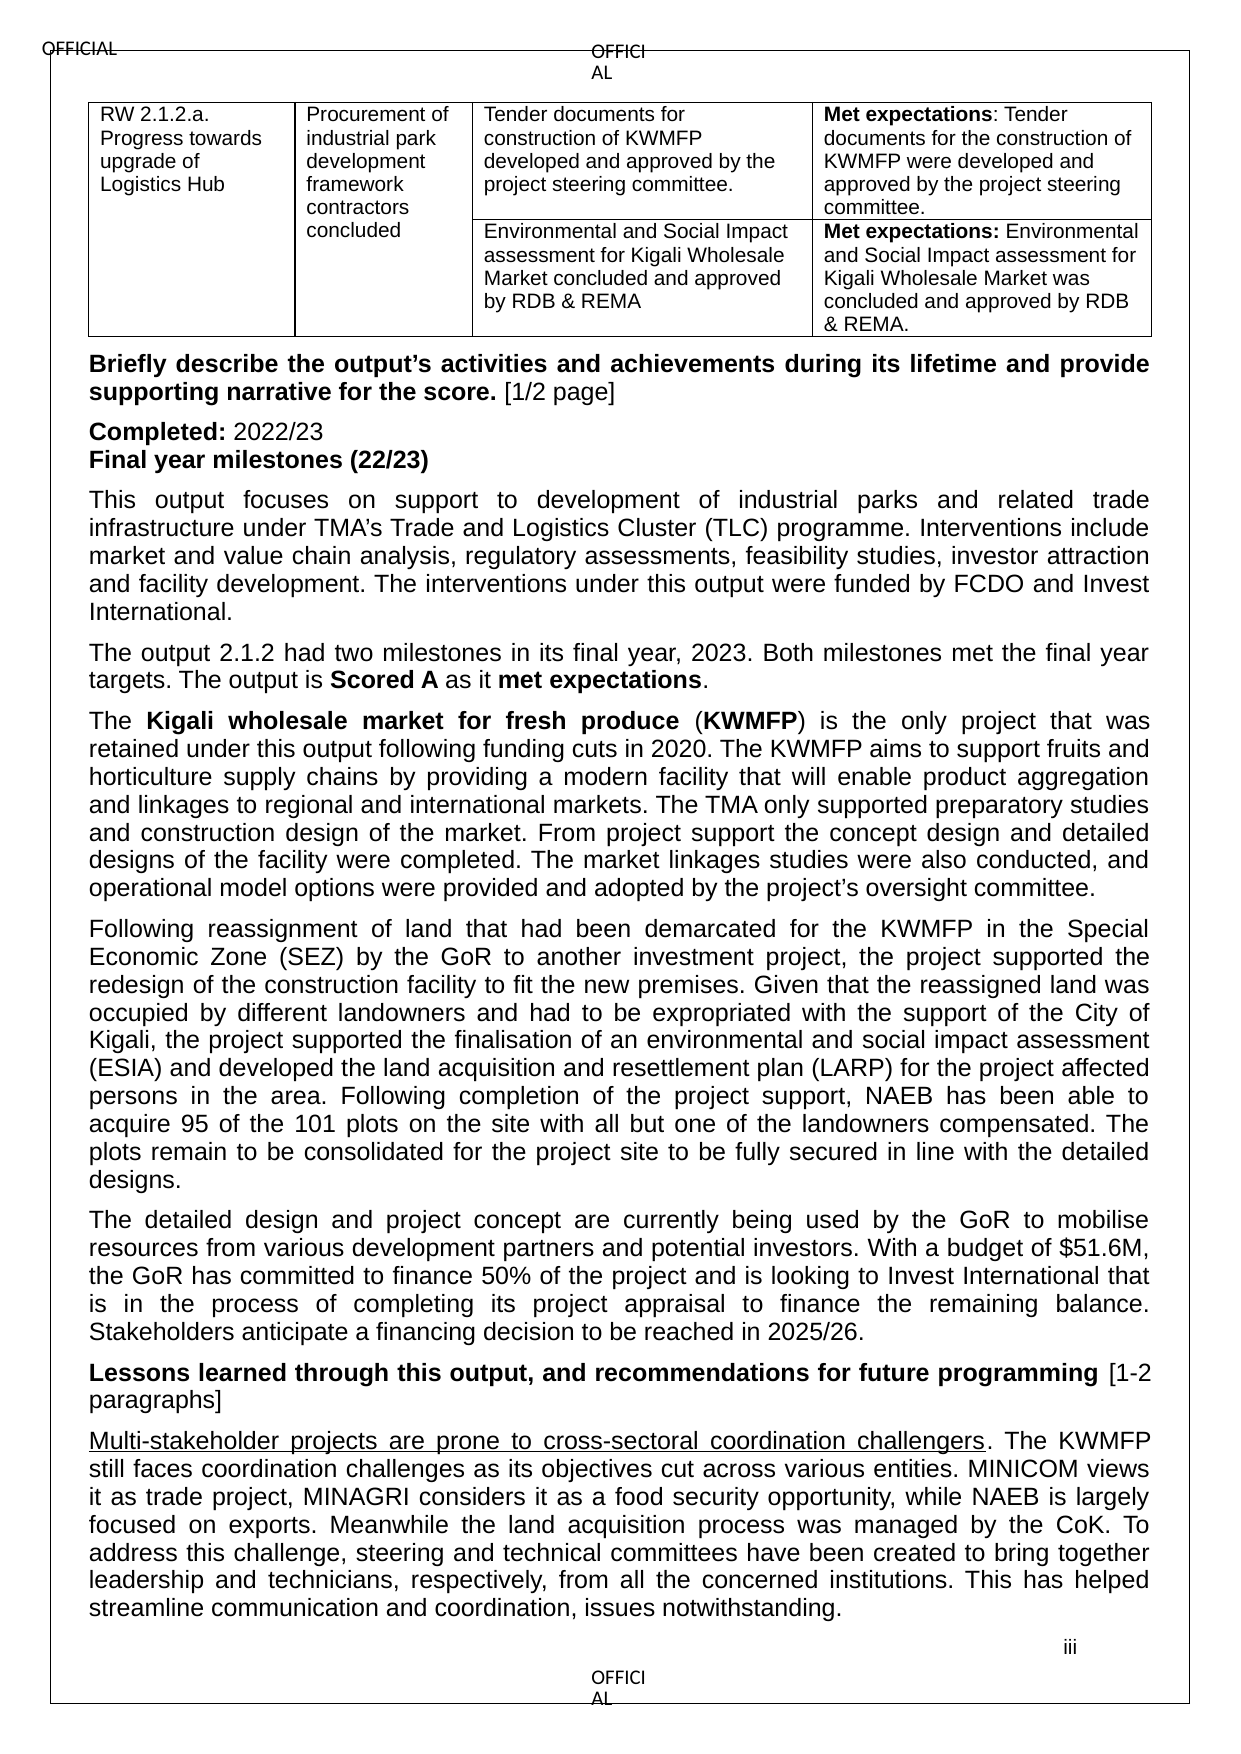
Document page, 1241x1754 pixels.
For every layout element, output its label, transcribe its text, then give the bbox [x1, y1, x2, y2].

table_cell Met expectations: Environmental and Social Impact assessment for Kigali Wholesale Market was concluded and approved by RDB & REMA. [813, 220, 1151, 336]
table_cell Procurement of industrial park development framework contractors concluded [296, 103, 472, 336]
table_cell Met expectations: Tender documents for the construction of KWMFP were developed and approved by the project steering committee. [813, 103, 1151, 219]
text Briefly describe the output’s activities and achievements during its lifetime and provide supporting narrative for the score. [1/2 page] [89, 350, 1152, 406]
text Lessons learned through this output, and recommendations for future programming [1-2 paragraphs] [89, 1358, 1152, 1414]
text The detailed design and project concept are currently being used by the GoR to mobilise resources from various development partners and potential investors. With a budget of $51.6M, the GoR has committed to finance 50% of the project and is looking to Invest International that is in the process of completing its project appraisal to finance the remaining balance. Stakeholders anticipate a financing decision to be reached in 2025/26. [89, 1206, 1152, 1346]
text Multi-stakeholder projects are prone to cross-sectoral coordination challengers. The KWMFP still faces coordination challenges as its objectives cut across various entities. MINICOM views it as trade project, MINAGRI considers it as a food security opportunity, while NAEB is largely focused on exports. Meanwhile the land acquisition process was managed by the CoK. To address this challenge, steering and technical committees have been created to bring together leadership and technicians, respectively, from all the concerned institutions. This has helped streamline communication and coordination, issues notwithstanding. [89, 1427, 1152, 1622]
table_cell RW 2.1.2.a. Progress towards upgrade of Logistics Hub [89, 103, 294, 336]
text Final year milestones (22/23) [89, 446, 1152, 474]
table_cell Tender documents for construction of KWMFP developed and approved by the project steering committee. [473, 103, 812, 219]
text Following reassignment of land that had been demarcated for the KWMFP in the Special Economic Zone (SEZ) by the GoR to another investment project, the project supported the redesign of the construction facility to fit the new premises. Given that the reassigned land was occupied by different landowners and had to be expropriated with the support of the City of Kigali, the project supported the finalisation of an environmental and social impact assessment (ESIA) and developed the land acquisition and resettlement plan (LARP) for the project affected persons in the area. Following completion of the project support, NAEB has been able to acquire 95 of the 101 plots on the site with all but one of the landowners compensated. The plots remain to be consolidated for the project site to be fully secured in line with the detailed designs. [89, 915, 1152, 1194]
text The Kigali wholesale market for fresh produce (KWMFP) is the only project that was retained under this output following funding cuts in 2020. The KWMFP aims to support fruits and horticulture supply chains by providing a modern facility that will enable product aggregation and linkages to regional and international markets. The TMA only supported preparatory studies and construction design of the market. From project support the concept design and detailed designs of the facility were completed. The market linkages studies were also conducted, and operational model options were provided and adopted by the project’s oversight committee. [89, 707, 1152, 902]
text This output focuses on support to development of industrial parks and related trade infrastructure under TMA’s Trade and Logistics Cluster (TLC) programme. Interventions include market and value chain analysis, regulatory assessments, feasibility studies, investor attraction and facility development. The interventions under this output were funded by FCDO and Invest International. [89, 486, 1152, 626]
text Completed: 2022/23 [89, 418, 1152, 446]
table_cell Environmental and Social Impact assessment for Kigali Wholesale Market concluded and approved by RDB & REMA [473, 220, 812, 336]
text The output 2.1.2 had two milestones in its final year, 2023. Both milestones met the final year targets. The output is Scored A as it met expectations. [89, 638, 1152, 694]
